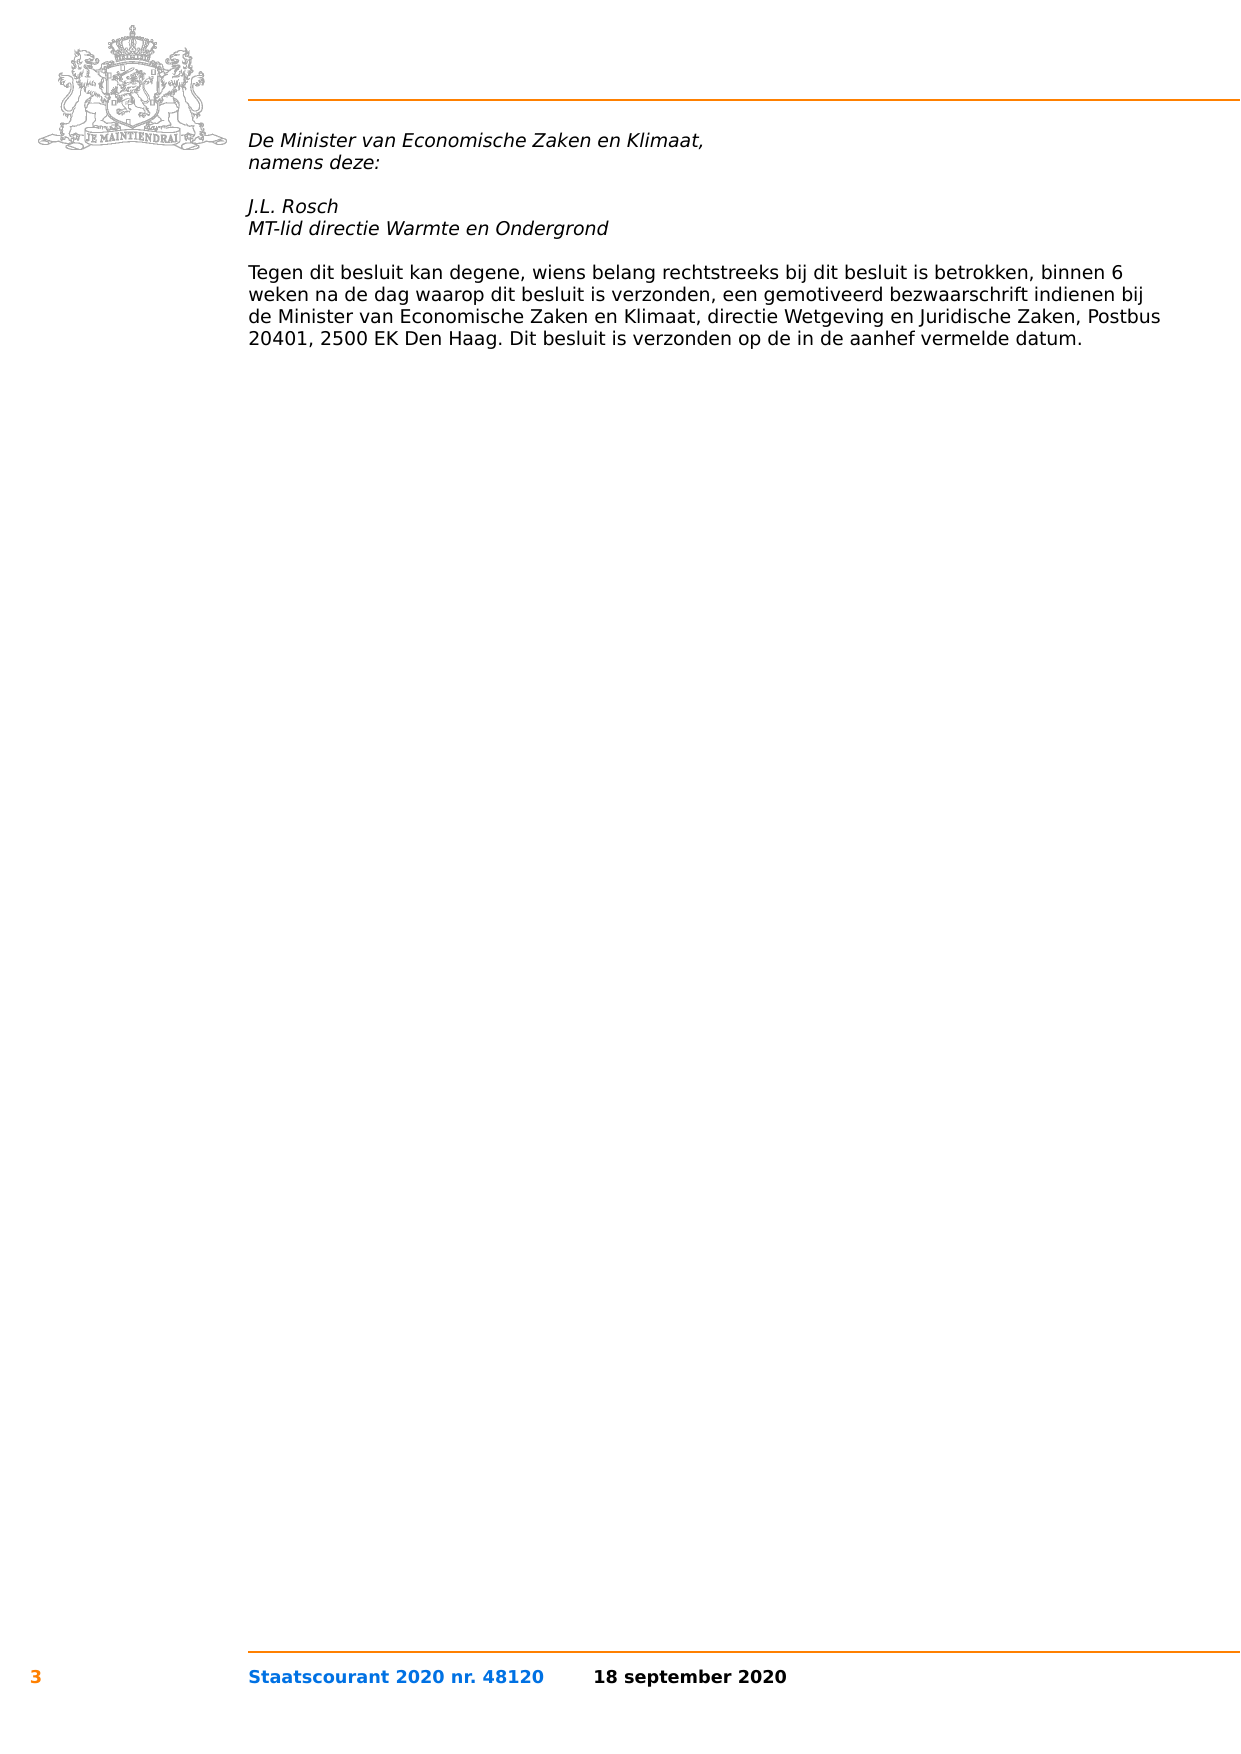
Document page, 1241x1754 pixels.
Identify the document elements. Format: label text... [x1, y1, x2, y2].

text Tegen dit besluit kan degene, wiens belang rechtstreeks bij dit besluit is betrokken, binnen 6 weken na de dag waarop dit besluit is verzonden, een gemotiveerd bezwaarschrift indienen bij de Minister van Economische Zaken en Klimaat, directie Wetgeving en Juridische Zaken, Postbus 20401, 2500 EK Den Haag. Dit besluit is verzonden op de in de aanhef vermelde datum. [248, 262, 1163, 349]
picture [38, 25, 227, 150]
text De Minister van Economische Zaken en Klimaat, namens deze: J.L. Rosch MT-lid directie Warmte en Ondergrond [248, 130, 1163, 240]
